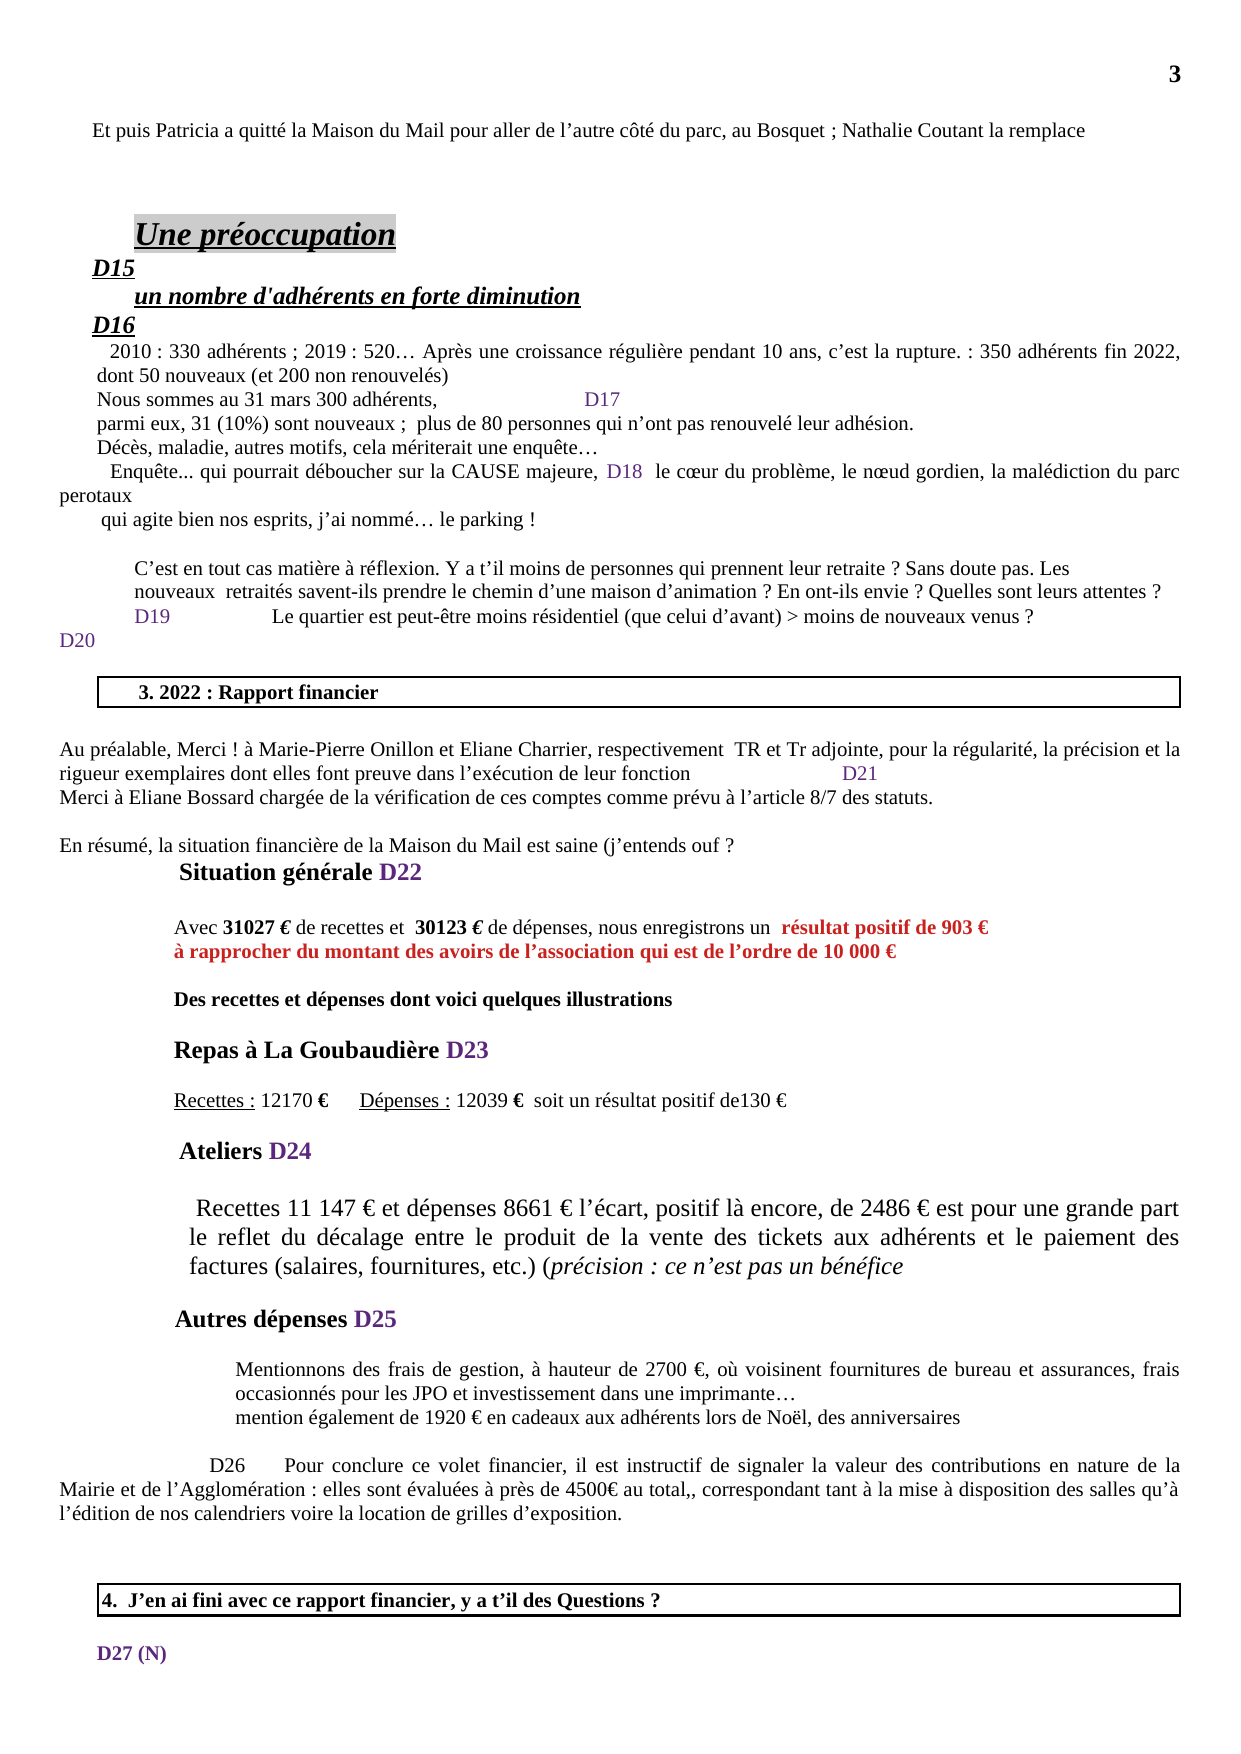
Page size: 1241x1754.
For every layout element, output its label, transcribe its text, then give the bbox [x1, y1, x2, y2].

text D20 [59, 628, 1181, 652]
text qui agite bien nos esprits, j’ai nommé… le parking ! [59, 507, 1181, 531]
text nouveaux retraités savent-ils prendre le chemin d’une maison d’animation ? En ont-ils envie ? Quelles sont leurs attentes ? [59, 579, 1181, 603]
list Autres dépenses D25 [174, 1304, 1181, 1332]
text parmi eux, 31 (10%) sont nouveaux ; plus de 80 personnes qui n’ont pas renouvelé leur adhésion. [97, 411, 1181, 435]
text D15 [92, 253, 1181, 281]
text Enquête... qui pourrait déboucher sur la CAUSE majeure, D18 le cœur du problème, le nœud gordien, la malédiction du parc perotaux [59, 459, 1181, 507]
text C’est en tout cas matière à réflexion. Y a t’il moins de personnes qui prennent leur retraite ? Sans doute pas. Les [59, 555, 1181, 579]
text Et puis Patricia a quitté la Maison du Mail pour aller de l’autre côté du parc, au Bosquet ; Nathalie Coutant la remplace [92, 118, 1181, 142]
text Mentionnons des frais de gestion, à hauteur de 2700 €, où voisinent fournitures de bureau et assurances, frais occasionnés pour les JPO et investissement dans une imprimante… [235, 1357, 1181, 1405]
text Recettes : 12170 € Dépenses : 12039 € soit un résultat positif de130 € [173, 1088, 1181, 1112]
text D26 Pour conclure ce volet financier, il est instructif de signaler la valeur des contributions en nature de la Mairie et de l’Agglomération : elles sont évaluées à près de 4500€ au total,, correspondant tant à la mise à disposition des salles qu’à l’édition de nos calendriers voire la location de grilles d’exposition. [59, 1453, 1181, 1525]
list Situation générale D22 [179, 857, 1181, 886]
list Repas à La Goubaudière D23 [173, 1035, 1181, 1064]
text En résumé, la situation financière de la Maison du Mail est saine (j’entends ouf ? [59, 833, 1181, 857]
text D16 [92, 310, 1181, 339]
text mention également de 1920 € en cadeaux aux adhérents lors de Noël, des anniversaires [235, 1405, 1181, 1429]
list 3. 2022 : Rapport financier [99, 678, 1179, 706]
text D19 Le quartier est peut-être moins résidentiel (que celui d’avant) > moins de nouveaux venus ? [59, 603, 1181, 628]
text Au préalable, Merci ! à Marie-Pierre Onillon et Eliane Charrier, respectivement TR et Tr adjointe, pour la régularité, la précision et la rigueur exemplaires dont elles font preuve dans l’exécution de leur fonction D21 [59, 737, 1181, 785]
text à rapprocher du montant des avoirs de l’association qui est de l’ordre de 10 000 € [173, 939, 1181, 963]
text Recettes 11 147 € et dépenses 8661 € l’écart, positif là encore, de 2486 € est pour une grande part le reflet du décalage entre le produit de la vente des tickets aux adhérents et le paiement des factures (salaires, fournitures, etc.) (précision : ce n’est pas un bénéfice [189, 1193, 1181, 1280]
text Ateliers D24 [179, 1136, 1181, 1165]
text Avec 31027 € de recettes et 30123 € de dépenses, nous enregistrons un résultat positif de 903 € [173, 915, 1181, 939]
text D27 (N) [97, 1641, 1181, 1665]
text Nous sommes au 31 mars 300 adhérents, D17 [97, 387, 1181, 411]
text un nombre d'adhérents en forte diminution [92, 281, 1181, 310]
list 4. J’en ai fini avec ce rapport financier, y a t’il des Questions ? [99, 1585, 1179, 1614]
text Décès, maladie, autres motifs, cela mériterait une enquête… [97, 435, 1181, 459]
text 2010 : 330 adhérents ; 2019 : 520… Après une croissance régulière pendant 10 ans, c’est la rupture. : 350 adhérents fin 2022, dont 50 nouveaux (et 200 non renouvelés) [97, 339, 1181, 387]
text Des recettes et dépenses dont voici quelques illustrations [173, 987, 1181, 1011]
text Merci à Eliane Bossard chargée de la vérification de ces comptes comme prévu à l’article 8/7 des statuts. [59, 785, 1181, 809]
text Une préoccupation [59, 214, 1181, 253]
